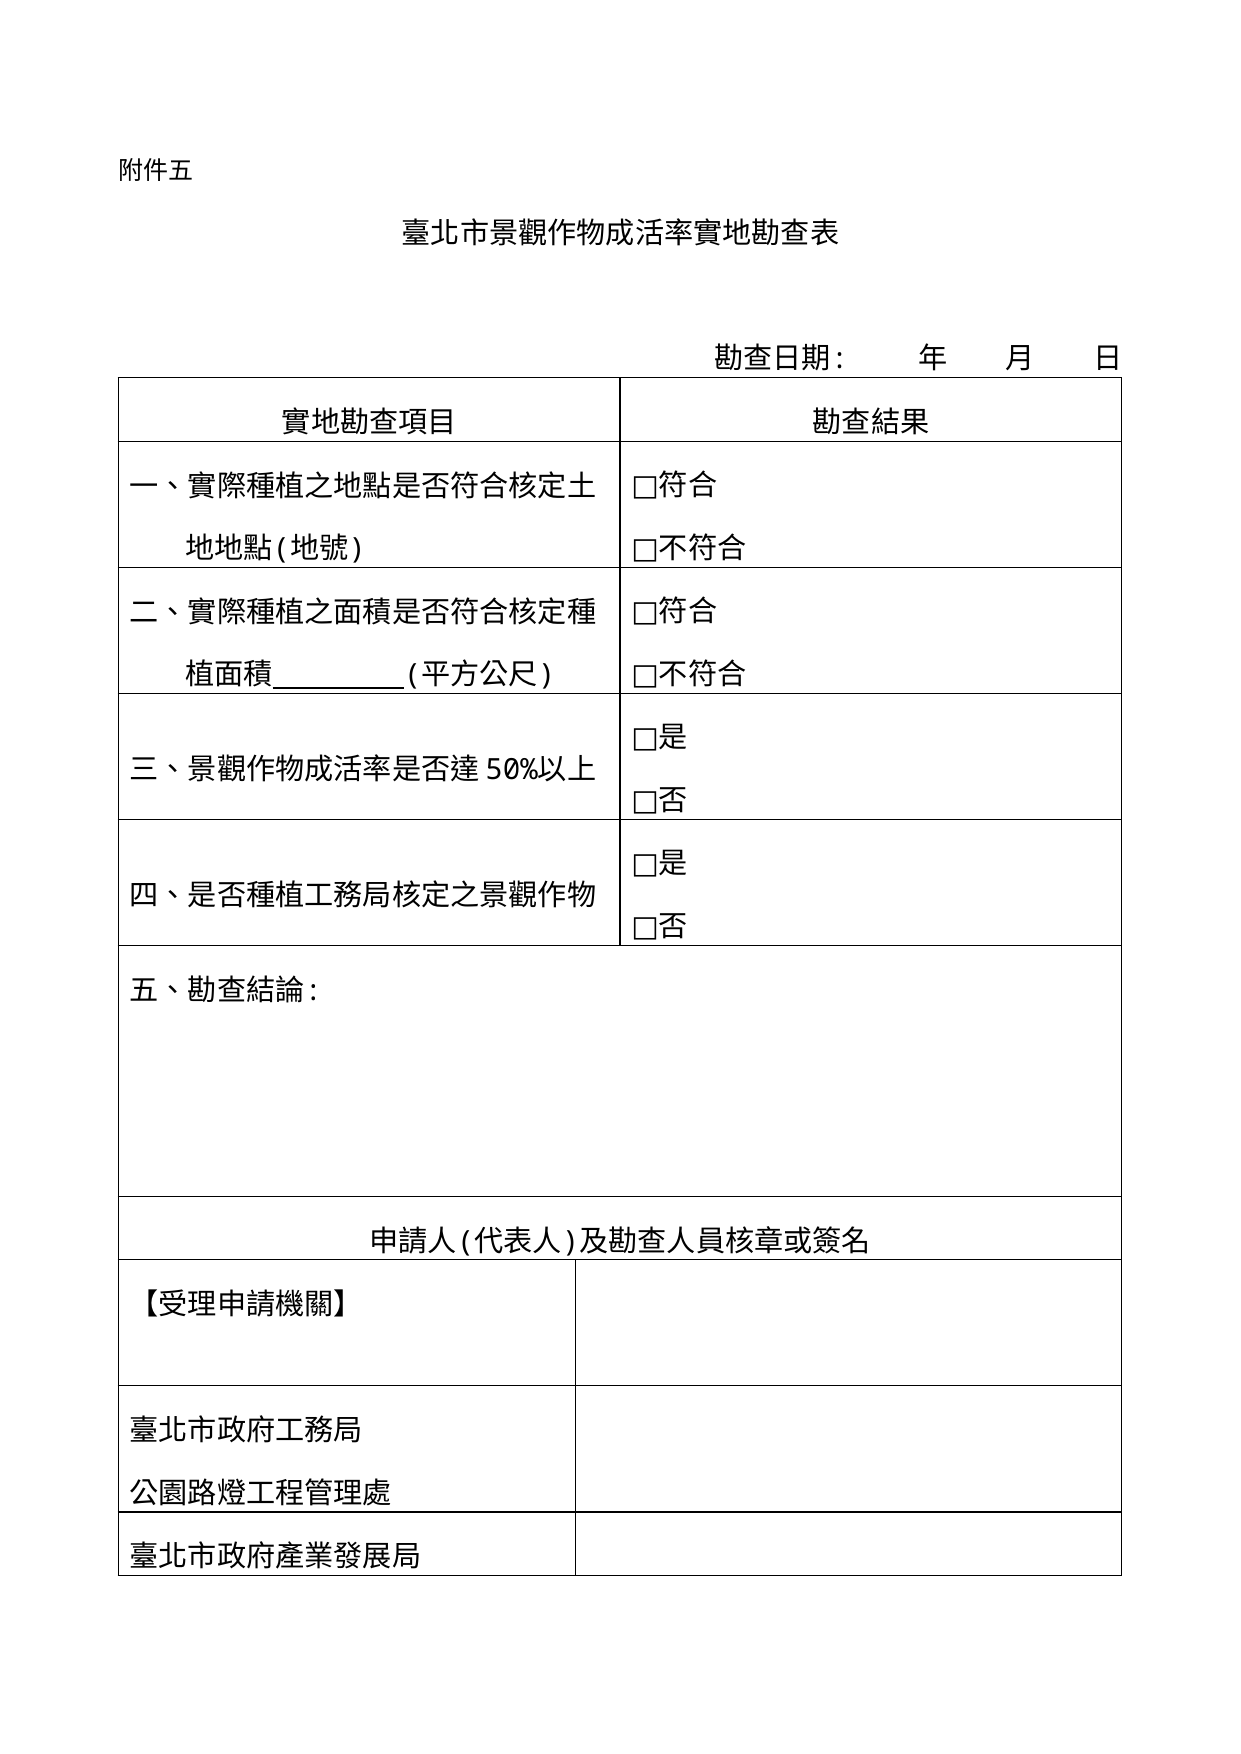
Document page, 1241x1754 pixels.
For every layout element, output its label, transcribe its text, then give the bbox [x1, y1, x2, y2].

table_header 勘查結果 [621, 378, 1121, 441]
table_cell 一、實際種植之地點是否符合核定土地地點(地號) [119, 442, 619, 567]
table_cell □符合 □不符合 [621, 442, 1121, 567]
table_cell 臺北市政府產業發展局 [119, 1513, 575, 1575]
table_cell □是 □否 [621, 694, 1121, 819]
table_cell [576, 1386, 1121, 1511]
table_cell 五、勘查結論: [119, 946, 1121, 1196]
table_cell 四、是否種植工務局核定之景觀作物 [119, 820, 619, 945]
text 臺北市景觀作物成活率實地勘查表 [118, 189, 1122, 252]
table_cell □符合 □不符合 [621, 568, 1121, 693]
text 勘查日期: 年 月 日 [118, 314, 1122, 377]
table_cell [576, 1513, 1121, 1575]
table_header 實地勘查項目 [119, 378, 619, 441]
text 附件五 [118, 127, 1122, 189]
table_cell [576, 1260, 1121, 1385]
table_cell 申請人(代表人)及勘查人員核章或簽名 [119, 1197, 1121, 1259]
table_cell 三、景觀作物成活率是否達50%以上 [119, 694, 619, 819]
table_cell 【受理申請機關】 [119, 1260, 575, 1385]
table_cell □是 □否 [621, 820, 1121, 945]
table_cell 臺北市政府工務局 公園路燈工程管理處 [119, 1386, 575, 1511]
table_cell 二、實際種植之面積是否符合核定種植面積 (平方公尺) [119, 568, 619, 693]
